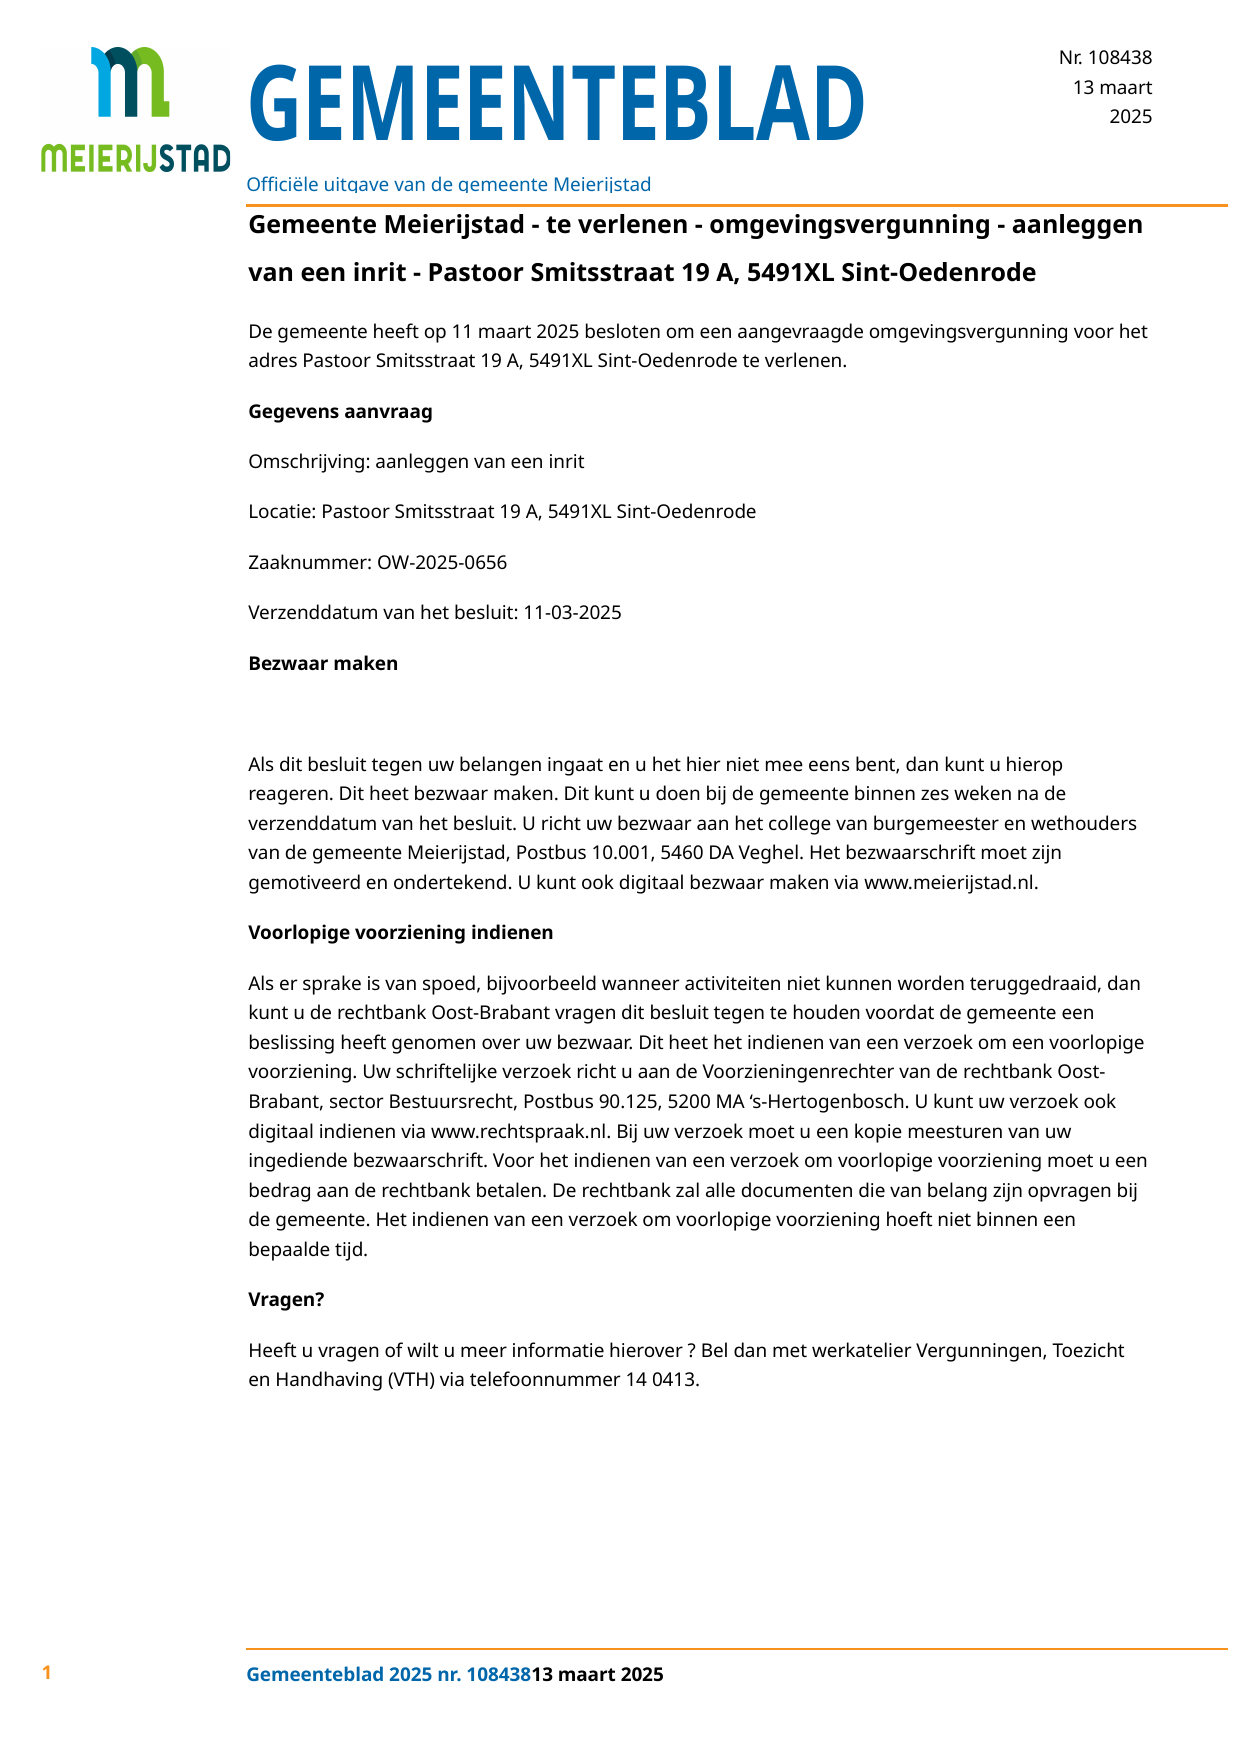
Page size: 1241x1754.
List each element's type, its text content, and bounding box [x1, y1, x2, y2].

text Heeft u vragen of wilt u meer informatie hierover ? Bel dan met werkatelier Vergunningen, Toezicht en Handhaving (VTH) via telefoonnummer 14 0413. [248, 1337, 1152, 1392]
text Bezwaar maken [248, 650, 1152, 676]
text Als dit besluit tegen uw belangen ingaat en u het hier niet mee eens bent, dan kunt u hierop reageren. Dit heet bezwaar maken. Dit kunt u doen bij de gemeente binnen zes weken na de verzenddatum van het besluit. U richt uw bezwaar aan het college van burgemeester en wethouders van de gemeente Meierijstad, Postbus 10.001, 5460 DA Veghel. Het bezwaarschrift moet zijn gemotiveerd en ondertekend. U kunt ook digitaal bezwaar maken via www.meierijstad.nl. [248, 751, 1152, 895]
text Gegevens aanvraag [248, 398, 1152, 424]
text Zaaknummer: OW-2025-0656 [248, 549, 1152, 575]
text Verzenddatum van het besluit: 11-03-2025 [248, 599, 1152, 625]
text Gemeente Meierijstad - te verlenen - omgevingsvergunning - aanleggen van een inrit - Pastoor Smitsstraat 19 A, 5491XL Sint-Oedenrode [248, 207, 1152, 288]
text Vragen? [248, 1287, 1152, 1312]
picture [41, 47, 231, 172]
text Locatie: Pastoor Smitsstraat 19 A, 5491XL Sint-Oedenrode [248, 499, 1152, 524]
text De gemeente heeft op 11 maart 2025 besloten om een aangevraagde omgevingsvergunning voor het adres Pastoor Smitsstraat 19 A, 5491XL Sint-Oedenrode te verlenen. [248, 318, 1152, 373]
text Als er sprake is van spoed, bijvoorbeeld wanneer activiteiten niet kunnen worden teruggedraaid, dan kunt u de rechtbank Oost-Brabant vragen dit besluit tegen te houden voordat de gemeente een beslissing heeft genomen over uw bezwaar. Dit heet het indienen van een verzoek om een voorlopige voorziening. Uw schriftelijke verzoek richt u aan de Voorzieningenrechter van de rechtbank Oost-Brabant, sector Bestuursrecht, Postbus 90.125, 5200 MA ‘s-Hertogenbosch. U kunt uw verzoek ook digitaal indienen via www.rechtspraak.nl. Bij uw verzoek moet u een kopie meesturen van uw ingediende bezwaarschrift. Voor het indienen van een verzoek om voorlopige voorziening moet u een bedrag aan de rechtbank betalen. De rechtbank zal alle documenten die van belang zijn opvragen bij de gemeente. Het indienen van een verzoek om voorlopige voorziening hoeft niet binnen een bepaalde tijd. [248, 970, 1152, 1262]
text Omschrijving: aanleggen van een inrit [248, 448, 1152, 474]
text Voorlopige voorziening indienen [248, 919, 1152, 945]
